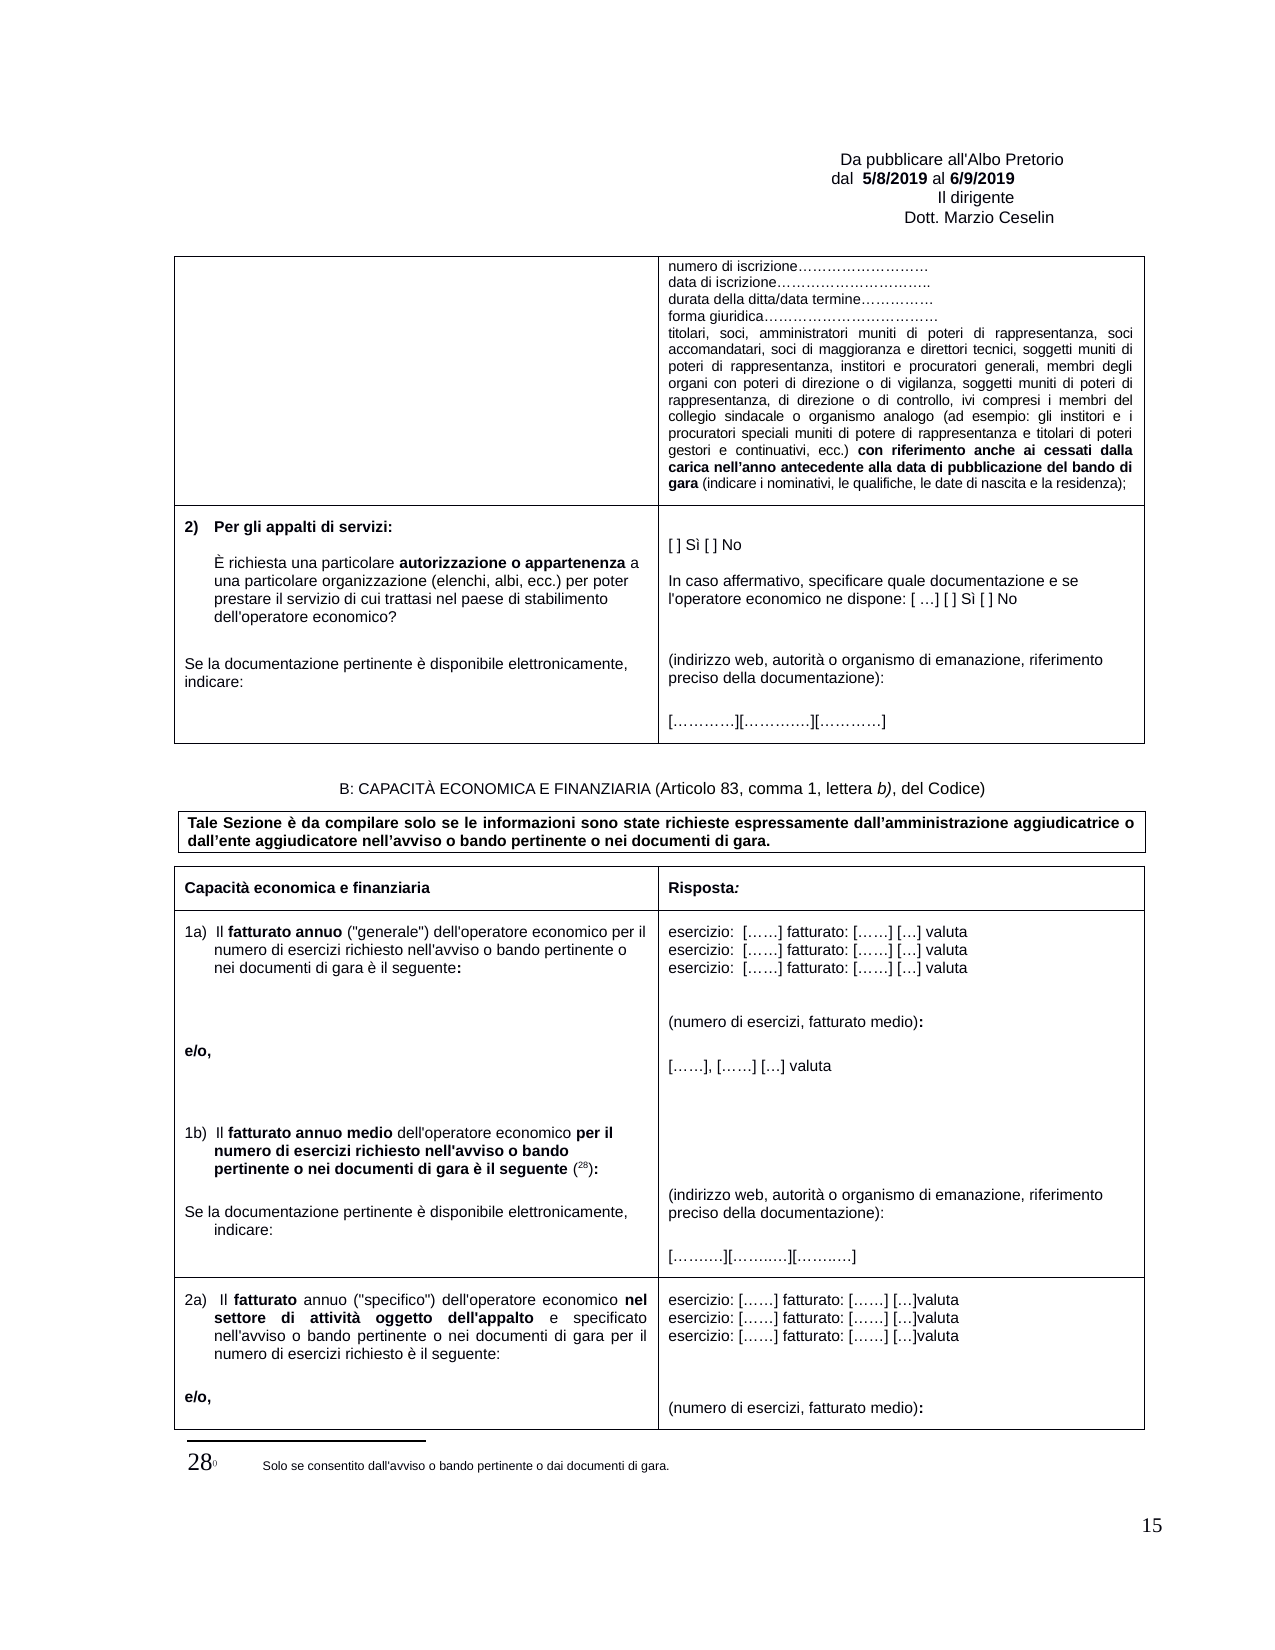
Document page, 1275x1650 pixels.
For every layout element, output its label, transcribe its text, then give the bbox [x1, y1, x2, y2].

text Tale Sezione è da compilare solo se le informazioni sono state richieste espressamente dall’amministrazione aggiudicatrice o dall’ente aggiudicatore nell’avviso o bando pertinente o nei documenti di gara. [179, 812, 1145, 852]
table_cell [175, 257, 658, 504]
table_cell 2a) Il fatturato annuo ("specifico") dell'operatore economico nel settore di attività oggetto dell'appalto e specificato nell'avviso o bando pertinente o nei documenti di gara per il numero di esercizi richiesto è il seguente: e/o, [175, 1278, 658, 1429]
title B: Capacità economica e finanziaria (Articolo 83, comma 1, lettera b), del Codice) [187, 779, 1137, 798]
table_cell Per gli appalti di servizi: È richiesta una particolare autorizzazione o appartenenza a una particolare organizzazione (elenchi, albi, ecc.) per poter prestare il servizio di cui trattasi nel paese di stabilimento dell'operatore economico? Se la documentazione pertinente è disponibile elettronicamente, indicare: [175, 506, 658, 743]
table_cell 1a) Il fatturato annuo ("generale") dell'operatore economico per il numero di esercizi richiesto nell'avviso o bando pertinente o nei documenti di gara è il seguente: e/o, 1b) Il fatturato annuo medio dell'operatore economico per il numero di esercizi richiesto nell'avviso o bando pertinente o nei documenti di gara è il seguente (): Se la documentazione pertinente è disponibile elettronicamente, indicare: [175, 911, 658, 1277]
table_cell esercizio: [……] fatturato: [……] […] valuta esercizio: [……] fatturato: [……] […] valuta esercizio: [……] fatturato: [……] […] valuta (numero di esercizi, fatturato medio): [……], [……] […] valuta (indirizzo web, autorità o organismo di emanazione, riferimento preciso della documentazione): […….…][……..…][……..…] [659, 911, 1144, 1277]
table_header Risposta: [659, 867, 1144, 909]
table_cell numero di iscrizione……………………… data di iscrizione………………………….. durata della ditta/data termine…………… forma giuridica……………………………… titolari, soci, amministratori muniti di poteri di rappresentanza, soci accomandatari, soci di maggioranza e direttori tecnici, soggetti muniti di poteri di rappresentanza, institori e procuratori generali, membri degli organi con poteri di direzione o di vigilanza, soggetti muniti di poteri di rappresentanza, di direzione o di controllo, ivi compresi i membri del collegio sindacale o organismo analogo (ad esempio: gli institori e i procuratori speciali muniti di potere di rappresentanza e titolari di poteri gestori e continuativi, ecc.) con riferimento anche ai cessati dalla carica nell’anno antecedente alla data di pubblicazione del bando di gara (indicare i nominativi, le qualifiche, le date di nascita e la residenza); [659, 257, 1144, 504]
table_cell esercizio: [……] fatturato: [……] […]valuta esercizio: [……] fatturato: [……] […]valuta esercizio: [……] fatturato: [……] […]valuta (numero di esercizi, fatturato medio): [659, 1278, 1144, 1429]
table_header Capacità economica e finanziaria [175, 867, 658, 909]
table_cell [ ] Sì [ ] No In caso affermativo, specificare quale documentazione e se l'operatore economico ne dispone: [ …] [ ] Sì [ ] No (indirizzo web, autorità o organismo di emanazione, riferimento preciso della documentazione): […………][……….…][…………] [659, 506, 1144, 743]
